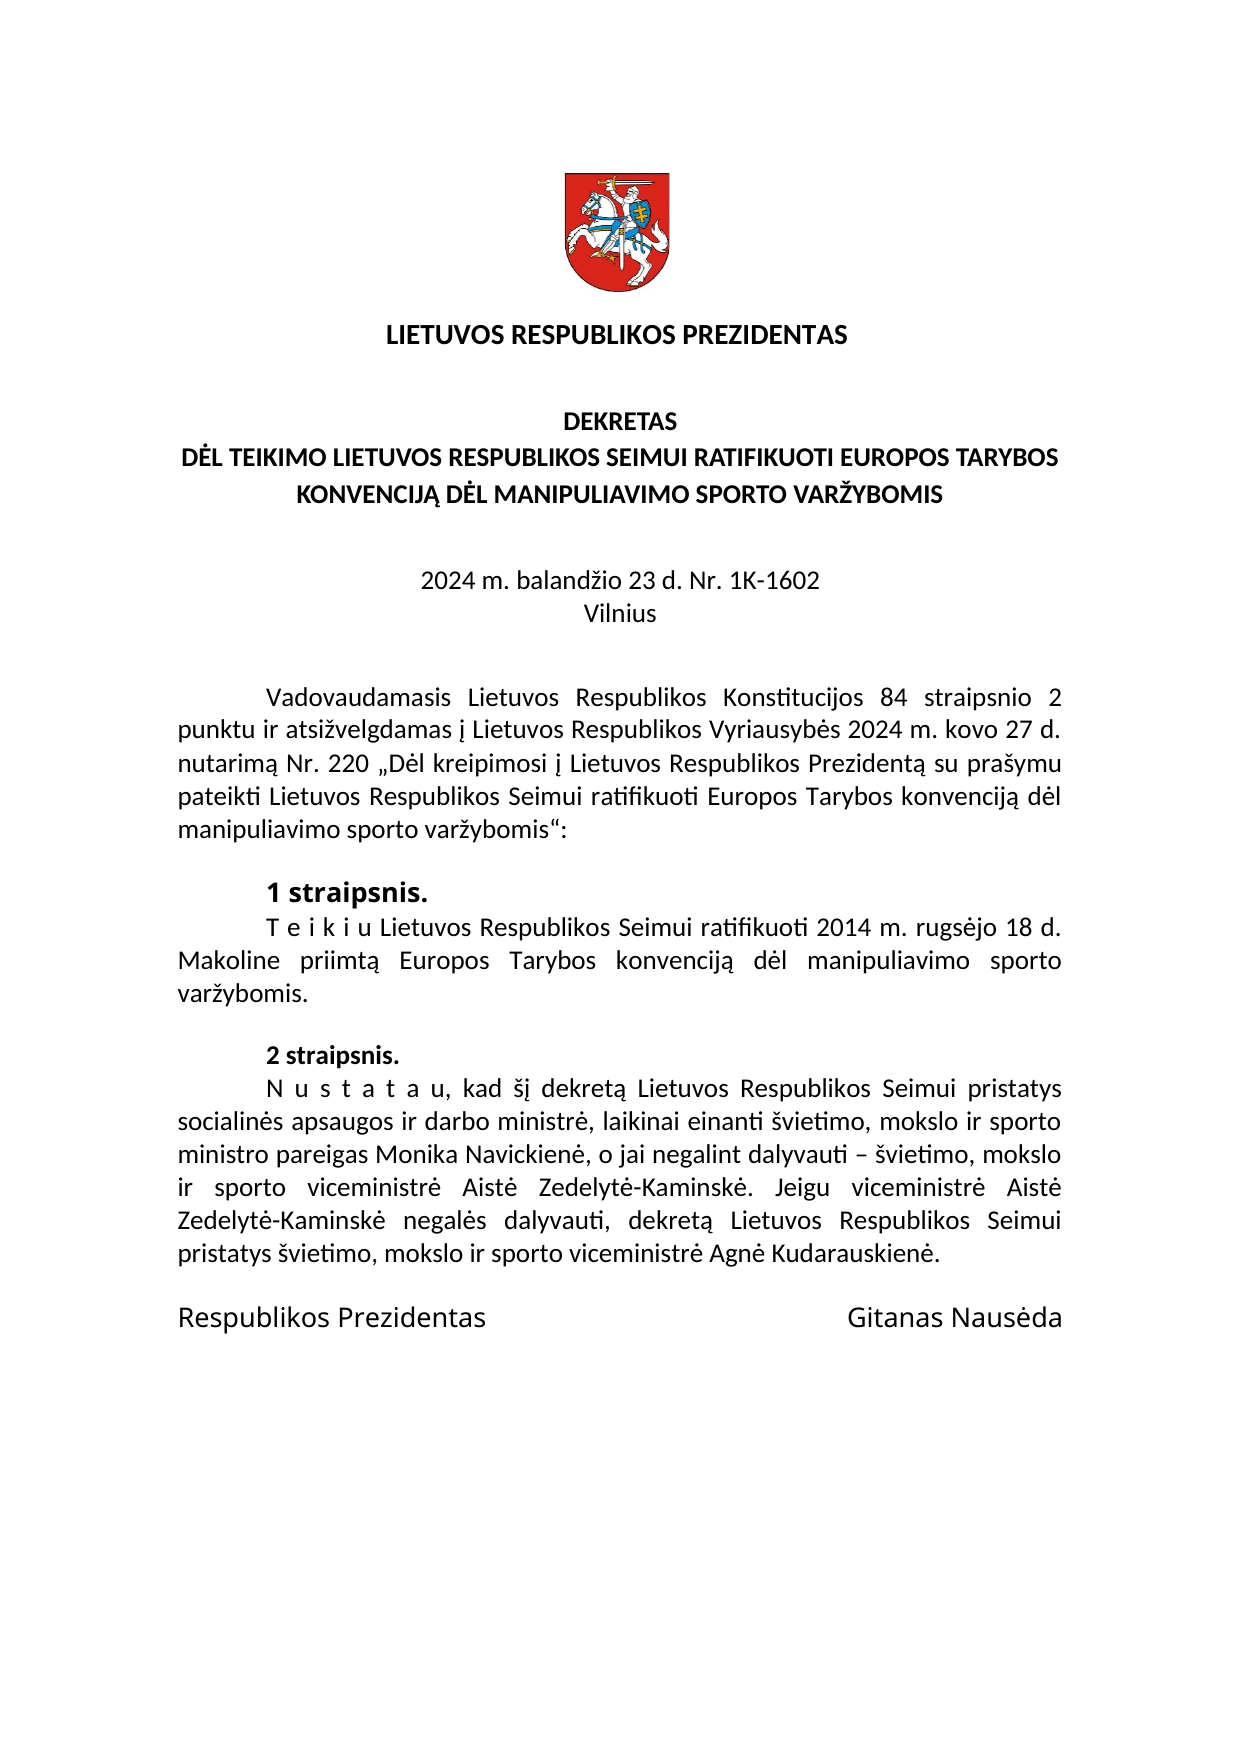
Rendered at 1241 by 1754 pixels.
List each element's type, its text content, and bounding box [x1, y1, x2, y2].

text 2 straipsnis. [177, 1038, 1063, 1071]
text 1 straipsnis. [177, 873, 1063, 910]
text Respublikos Prezidentas Gitanas Nausėda [177, 1298, 1063, 1335]
text Vilnius [177, 596, 1063, 629]
text T e i k i u Lietuvos Respublikos Seimui ratifikuoti 2014 m. rugsėjo 18 d. Makoline priimtą Europos Tarybos konvenciją dėl manipuliavimo sporto varžybomis. [177, 910, 1063, 1009]
text Vadovaudamasis Lietuvos Respublikos Konstitucijos 84 straipsnio 2 punktu ir atsižvelgdamas į Lietuvos Respublikos Vyriausybės 2024 m. kovo 27 d. nutarimą Nr. 220 „Dėl kreipimosi į Lietuvos Respublikos Prezidentą su prašymu pateikti Lietuvos Respublikos Seimui ratifikuoti Europos Tarybos konvenciją dėl manipuliavimo sporto varžybomis“: [177, 680, 1063, 845]
text Dėl TEIKIMO LIETUVOS RESPUBLIKOS SEIMUI RATIFIKUOTI EUROPOS TARYBOS KONVENCIJĄ DĖL MANIPULIAVIMO SPORTO VARŽYBOMIS [177, 441, 1063, 510]
text DEKRETAS [177, 404, 1063, 437]
text LIETUVOS RESPUBLIKOS PREZIDENTAS [177, 316, 1063, 352]
text 2024 m. balandžio 23 d. Nr. 1K-1602 [177, 563, 1063, 596]
text N u s t a t a u, kad šį dekretą Lietuvos Respublikos Seimui pristatys socialinės apsaugos ir darbo ministrė, laikinai einanti švietimo, mokslo ir sporto ministro pareigas Monika Navickienė, o jai negalint dalyvauti – švietimo, mokslo ir sporto viceministrė Aistė Zedelytė-Kaminskė. Jeigu viceministrė Aistė Zedelytė-Kaminskė negalės dalyvauti, dekretą Lietuvos Respublikos Seimui pristatys švietimo, mokslo ir sporto viceministrė Agnė Kudarauskienė. [177, 1071, 1063, 1269]
